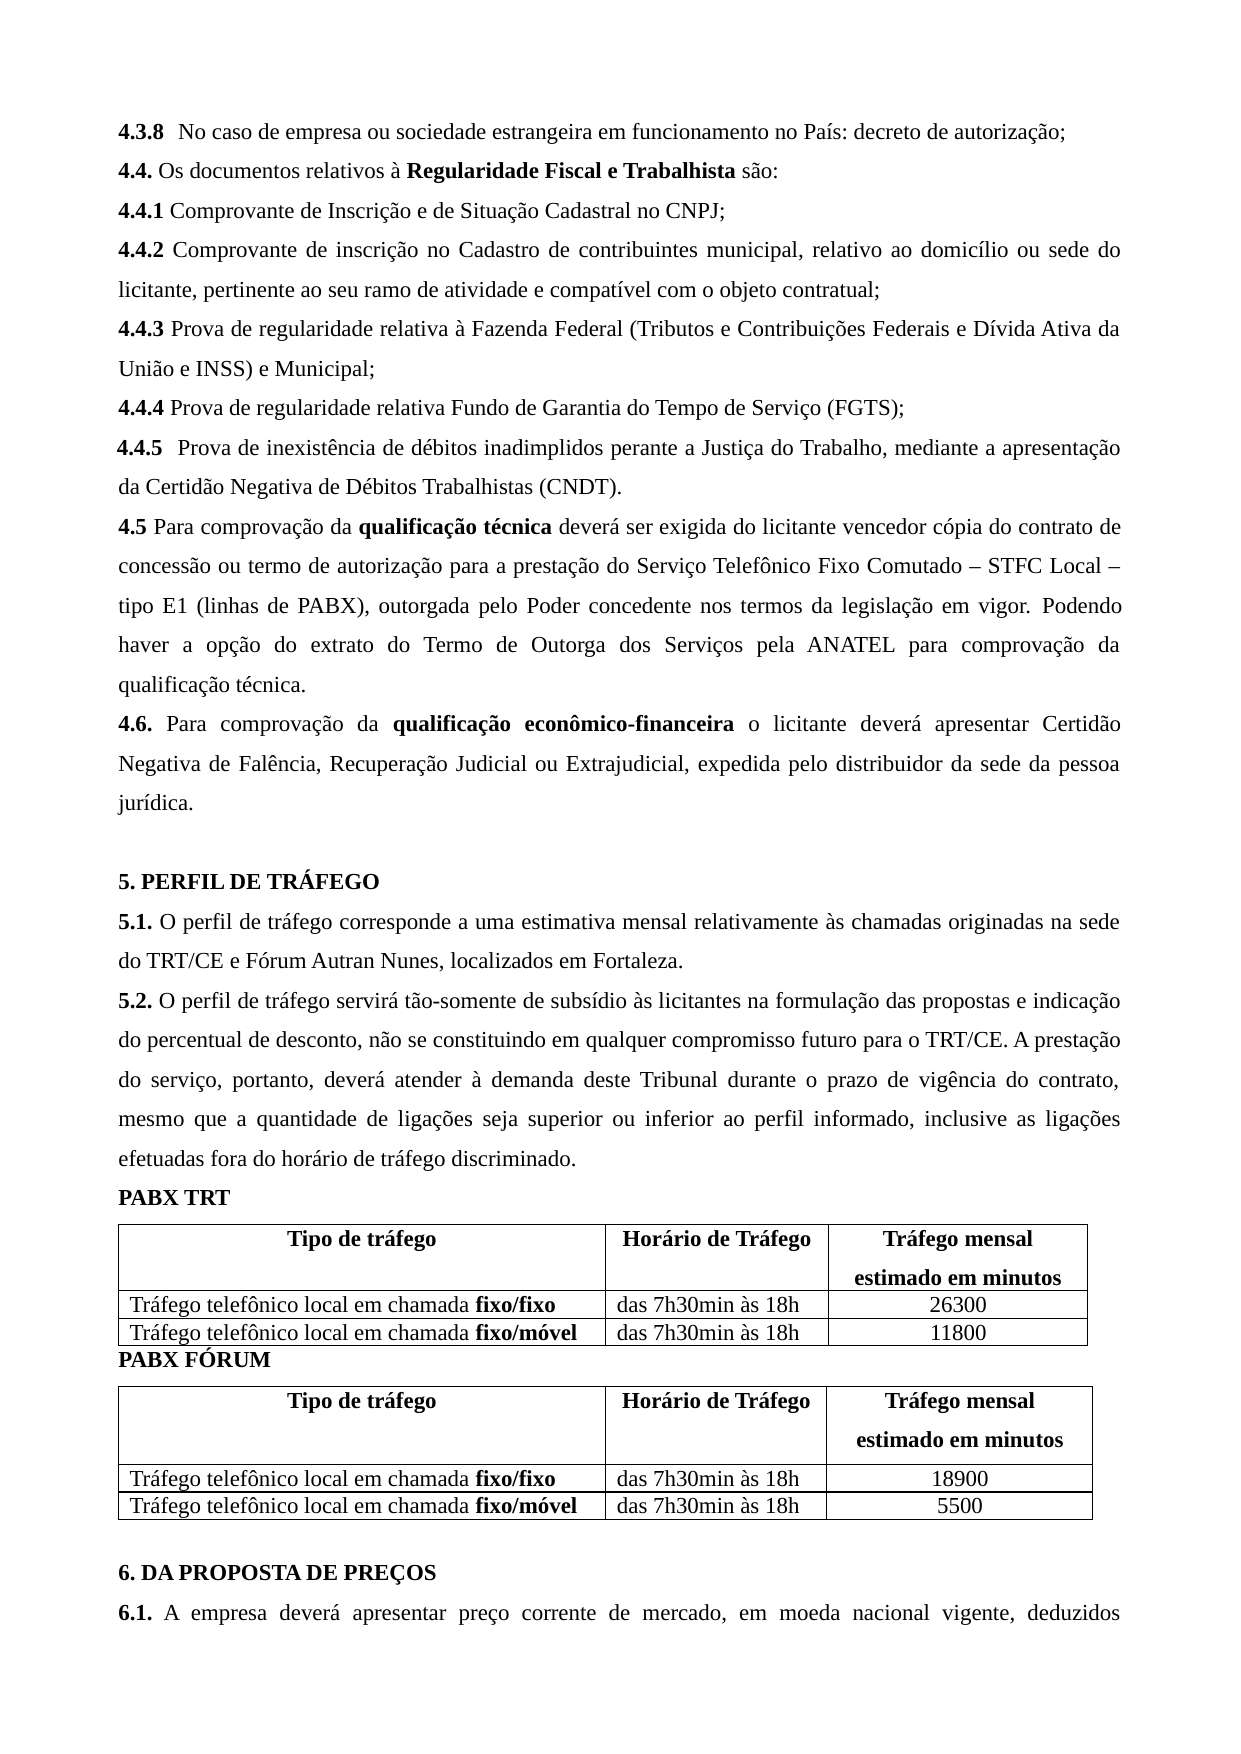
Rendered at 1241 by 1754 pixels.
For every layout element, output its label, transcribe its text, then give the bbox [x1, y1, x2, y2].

table_cell Tráfego telefônico local em chamada fixo/móvel [119, 1319, 605, 1345]
table_cell das 7h30min às 18h [606, 1319, 828, 1345]
text 4.4.4 Prova de regularidade relativa Fundo de Garantia do Tempo de Serviço (FGTS); [118, 394, 1122, 421]
table_cell Tráfego telefônico local em chamada fixo/fixo [119, 1465, 605, 1491]
table_header Tráfego mensal estimado em minutos [827, 1387, 1092, 1464]
list 4.4.2 Comprovante de inscrição no Cadastro de contribuintes municipal, relativo ao domicílio ou sede do licitante, pertinente ao seu ramo de atividade e compatível com o objeto contratual; [117, 237, 1122, 302]
list 4.4. Os documentos relativos à Regularidade Fiscal e Trabalhista são: [118, 158, 1122, 184]
list No caso de empresa ou sociedade estrangeira em funcionamento no País: decreto de autorização; [118, 118, 1122, 144]
text 5.1. O perfil de tráfego corresponde a uma estimativa mensal relativamente às chamadas originadas na sede do TRT/CE e Fórum Autran Nunes, localizados em Fortaleza. [118, 908, 1122, 973]
text 6.1. A empresa deverá apresentar preço corrente de mercado, em moeda nacional vigente, deduzidos [118, 1599, 1122, 1625]
table_cell 26300 [829, 1291, 1087, 1318]
text PABX TRT [118, 1184, 1122, 1210]
list 4.4.1 Comprovante de Inscrição e de Situação Cadastral no CNPJ; [117, 197, 1122, 223]
table_cell das 7h30min às 18h [606, 1291, 828, 1318]
table_header Horário de Tráfego [606, 1225, 828, 1290]
table_cell das 7h30min às 18h [606, 1465, 826, 1491]
text 5. PERFIL DE TRÁFEGO [118, 868, 1122, 894]
table_header Tráfego mensal estimado em minutos [829, 1225, 1087, 1290]
table_cell 11800 [829, 1319, 1087, 1345]
table_header Tipo de tráfego [119, 1225, 605, 1290]
text 5.2. O perfil de tráfego servirá tão-somente de subsídio às licitantes na formulação das propostas e indicação do percentual de desconto, não se constituindo em qualquer compromisso futuro para o TRT/CE. A prestação do serviço, portanto, deverá atender à demanda deste Tribunal durante o prazo de vigência do contrato, mesmo que a quantidade de ligações seja superior ou inferior ao perfil informado, inclusive as ligações efetuadas fora do horário de tráfego discriminado. [118, 987, 1122, 1171]
table_header Horário de Tráfego [606, 1387, 826, 1464]
table_cell Tráfego telefônico local em chamada fixo/móvel [119, 1493, 605, 1519]
table_header Tipo de tráfego [119, 1387, 605, 1464]
list Prova de inexistência de débitos inadimplidos perante a Justiça do Trabalho, mediante a apresentação da Certidão Negativa de Débitos Trabalhistas (CNDT). [117, 434, 1122, 500]
text 4.5 Para comprovação da qualificação técnica deverá ser exigida do licitante vencedor cópia do contrato de concessão ou termo de autorização para a prestação do Serviço Telefônico Fixo Comutado – STFC Local – tipo E1 (linhas de PABX), outorgada pelo Poder concedente nos termos da legislação em vigor. Podendo haver a opção do extrato do Termo de Outorga dos Serviços pela ANATEL para comprovação da qualificação técnica. [118, 513, 1122, 697]
text PABX FÓRUM [118, 1346, 1122, 1373]
table_cell 5500 [827, 1493, 1092, 1519]
table_cell das 7h30min às 18h [606, 1493, 826, 1519]
text 6. DA PROPOSTA DE PREÇOS [118, 1559, 1122, 1586]
text 4.4.3 Prova de regularidade relativa à Fazenda Federal (Tributos e Contribuições Federais e Dívida Ativa da União e INSS) e Municipal; [118, 316, 1122, 381]
table_cell 18900 [827, 1465, 1092, 1491]
text 4.6. Para comprovação da qualificação econômico-financeira o licitante deverá apresentar Certidão Negativa de Falência, Recuperação Judicial ou Extrajudicial, expedida pelo distribuidor da sede da pessoa jurídica. [118, 710, 1122, 816]
table_cell Tráfego telefônico local em chamada fixo/fixo [119, 1291, 605, 1318]
